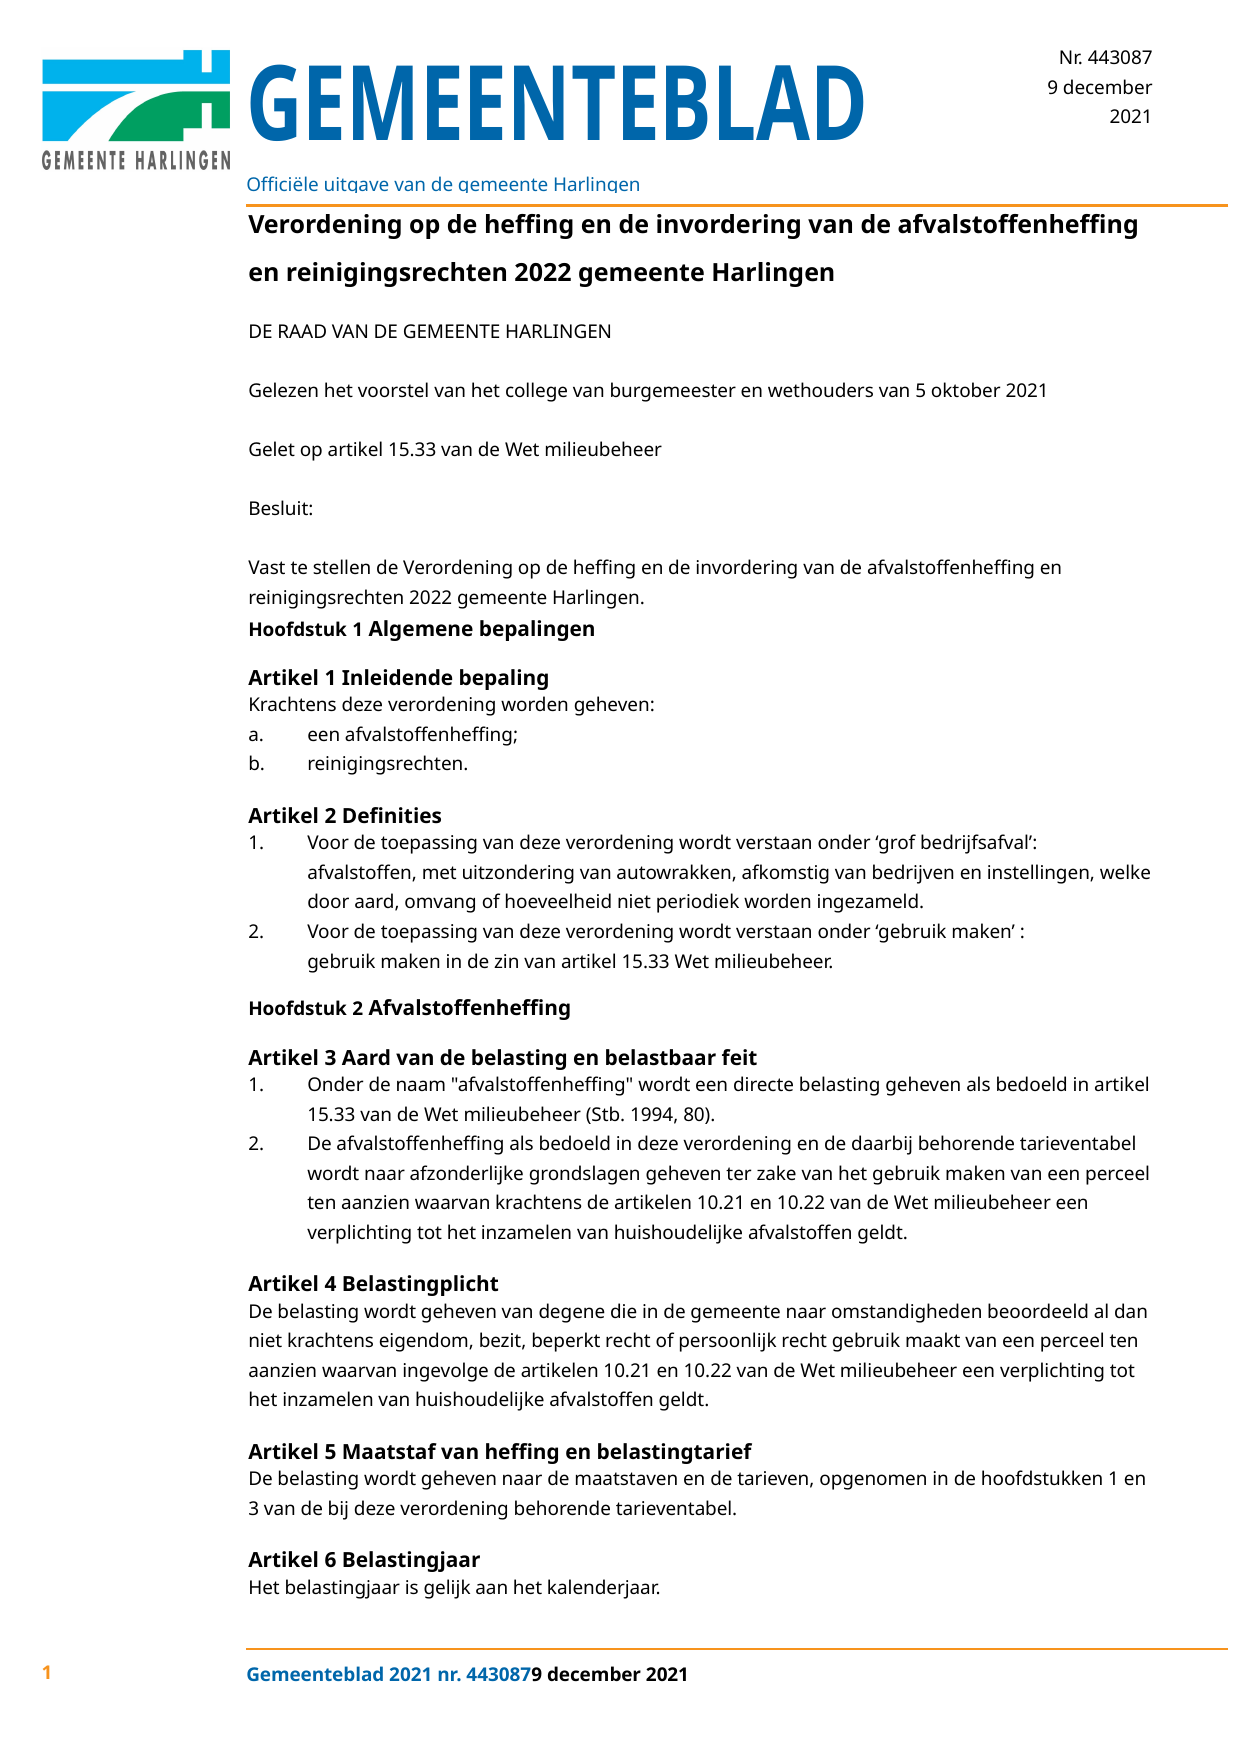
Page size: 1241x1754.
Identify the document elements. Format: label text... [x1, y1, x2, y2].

text Artikel 5 Maatstaf van heffing en belastingtarief [248, 1437, 1152, 1466]
list De afvalstoffenheffing als bedoeld in deze verordening en de daarbij behorende tarieventabel wordt naar afzonderlijke grondslagen geheven ter zake van het gebruik maken van een perceel ten aanzien waarvan krachtens de artikelen 10.21 en 10.22 van de Wet milieubeheer een verplichting tot het inzamelen van huishoudelijke afvalstoffen geldt. [248, 1130, 1152, 1245]
text Het belastingjaar is gelijk aan het kalenderjaar. [248, 1574, 1152, 1600]
text Gelet op artikel 15.33 van de Wet milieubeheer [248, 436, 1152, 462]
text Krachtens deze verordening worden geheven: [248, 691, 1152, 717]
text Hoofdstuk 1 Algemene bepalingen [248, 614, 1152, 642]
text Artikel 4 Belastingplicht [248, 1269, 1152, 1298]
list gebruik maken in de zin van artikel 15.33 Wet milieubeheer. [248, 948, 1152, 973]
text Verordening op de heffing en de invordering van de afvalstoffenheffing en reinigingsrechten 2022 gemeente Harlingen [248, 207, 1152, 288]
text De belasting wordt geheven naar de maatstaven en de tarieven, opgenomen in de hoofdstukken 1 en 3 van de bij deze verordening behorende tarieventabel. [248, 1466, 1152, 1521]
text Artikel 2 Definities [248, 801, 1152, 829]
text Artikel 6 Belastingjaar [248, 1546, 1152, 1574]
text Artikel 1 Inleidende bepaling [248, 663, 1152, 691]
list een afvalstoffenheffing; [248, 721, 1152, 747]
list reinigingsrechten. [248, 751, 1152, 776]
list Onder de naam "afvalstoffenheffing" wordt een directe belasting geheven als bedoeld in artikel 15.33 van de Wet milieubeheer (Stb. 1994, 80). [248, 1071, 1152, 1126]
text De belasting wordt geheven van degene die in de gemeente naar omstandigheden beoordeeld al dan niet krachtens eigendom, bezit, beperkt recht of persoonlijk recht gebruik maakt van een perceel ten aanzien waarvan ingevolge de artikelen 10.21 en 10.22 van de Wet milieubeheer een verplichting tot het inzamelen van huishoudelijke afvalstoffen geldt. [248, 1298, 1152, 1412]
text Hoofdstuk 2 Afvalstoffenheffing [248, 993, 1152, 1022]
list Voor de toepassing van deze verordening wordt verstaan onder ‘grof bedrijfsafval’: afvalstoffen, met uitzondering van autowrakken, afkomstig van bedrijven en instellingen, welke door aard, omvang of hoeveelheid niet periodiek worden ingezameld. [248, 829, 1152, 914]
text DE RAAD VAN DE GEMEENTE HARLINGEN [248, 318, 1152, 344]
text Artikel 3 Aard van de belasting en belastbaar feit [248, 1043, 1152, 1071]
list Voor de toepassing van deze verordening wordt verstaan onder ‘gebruik maken’ : [248, 918, 1152, 944]
text Gelezen het voorstel van het college van burgemeester en wethouders van 5 oktober 2021 [248, 377, 1152, 403]
picture [41, 47, 231, 172]
text Besluit: [248, 495, 1152, 521]
text Vast te stellen de Verordening op de heffing en de invordering van de afvalstoffenheffing en reinigingsrechten 2022 gemeente Harlingen. [248, 554, 1152, 610]
